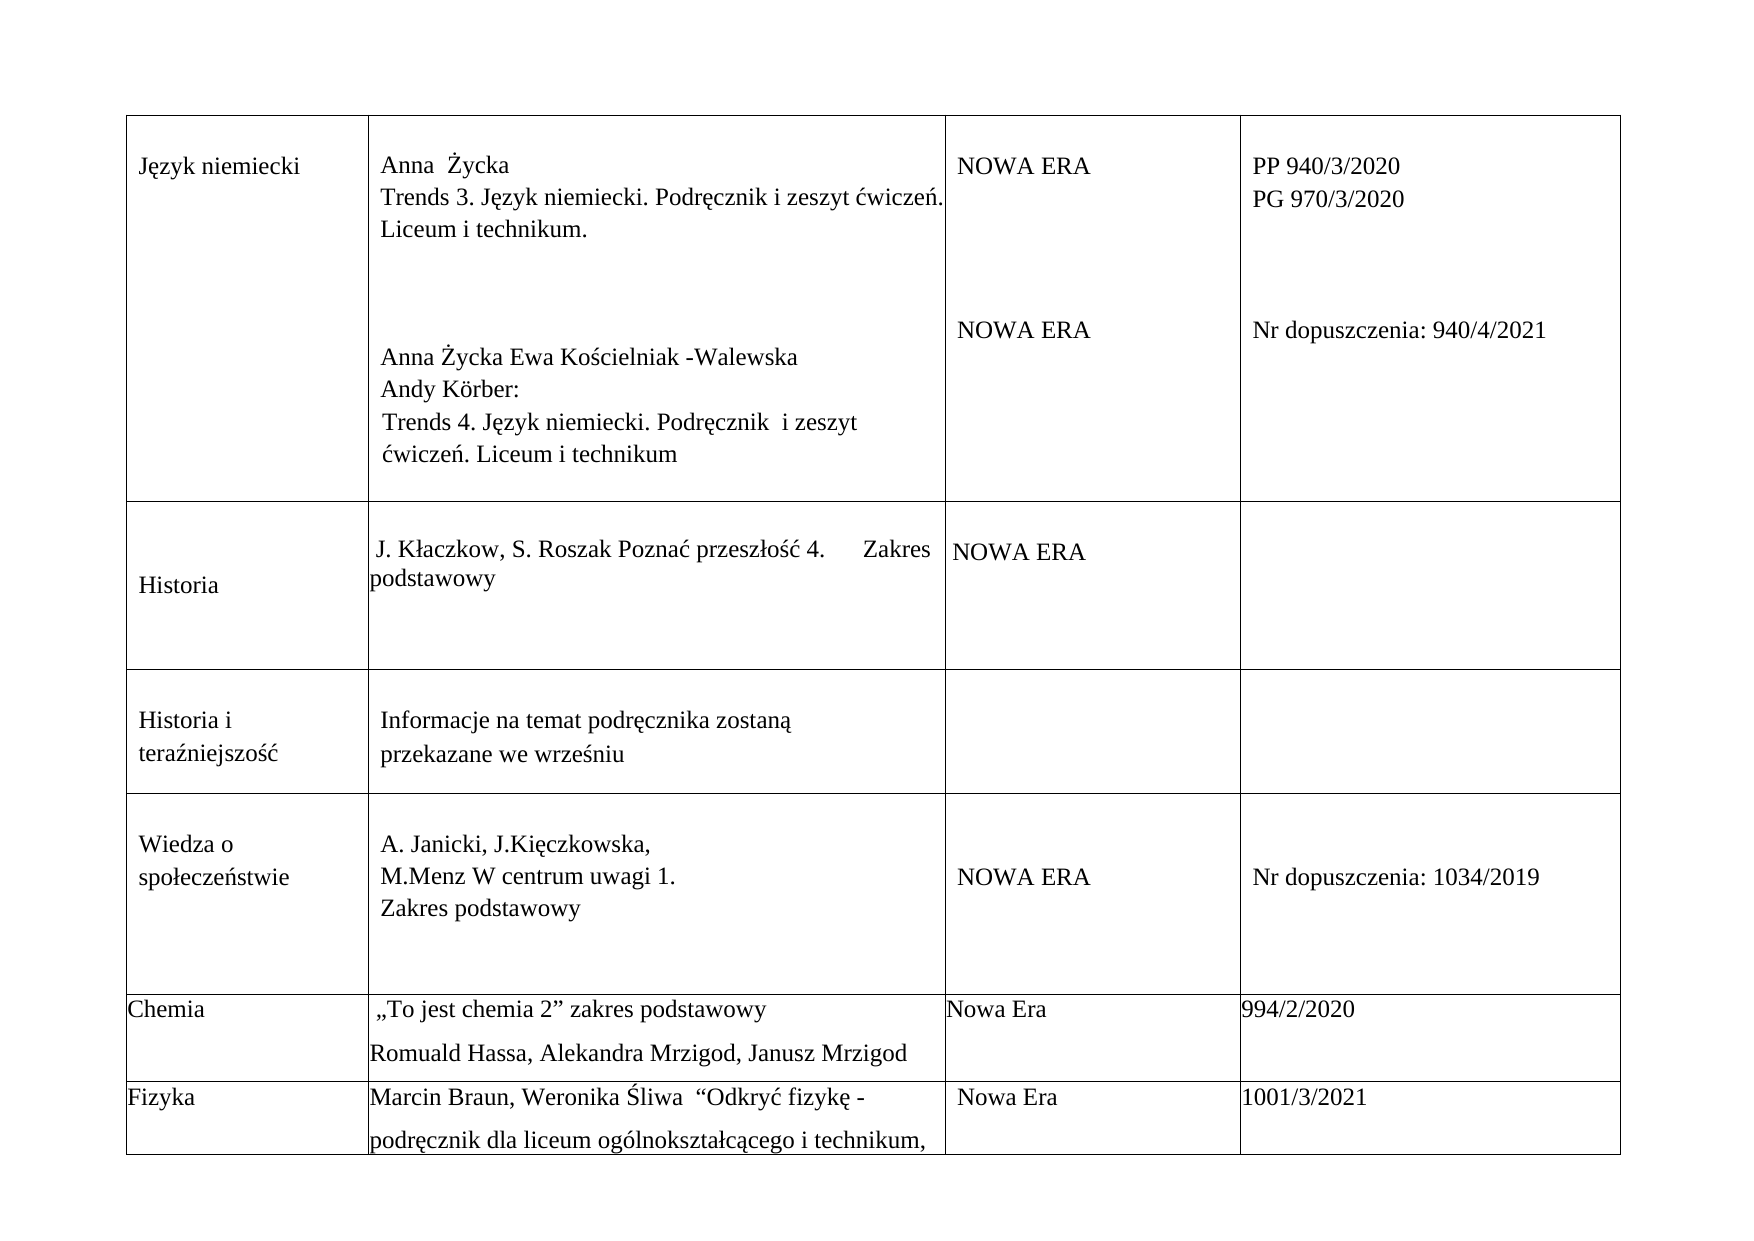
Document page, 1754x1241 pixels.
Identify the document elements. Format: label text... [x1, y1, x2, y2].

table_cell Anna Życka Trends 3. Język niemiecki. Podręcznik i zeszyt ćwiczeń. Liceum i technikum. Anna Życka Ewa Kościelniak -Walewska Andy Körber: Trends 4. Język niemiecki. Podręcznik i zeszyt ćwiczeń. Liceum i technikum [369, 116, 945, 501]
table_cell Historia [127, 502, 368, 668]
table_cell [127, 961, 368, 993]
table_cell 1001/3/2021 [1241, 1082, 1620, 1154]
table_cell „To jest chemia 2” zakres podstawowy Romuald Hassa, Alekandra Mrzigod, Janusz Mrzigod [369, 995, 945, 1081]
table_cell Nowa Era [946, 995, 1240, 1081]
table_cell [1241, 502, 1620, 668]
table_cell Chemia [127, 995, 368, 1081]
table_cell PP 940/3/2020 PG 970/3/2020 Nr dopuszczenia: 940/4/2021 [1241, 116, 1620, 501]
table_cell [946, 670, 1240, 793]
table_cell Fizyka [127, 1082, 368, 1154]
table_cell [1241, 961, 1620, 993]
table_cell Nr dopuszczenia: 1034/2019 [1241, 794, 1620, 961]
table_cell J. Kłaczkow, S. Roszak Poznać przeszłość 4. Zakres podstawowy [369, 502, 945, 668]
table_cell Język niemiecki [127, 116, 368, 501]
table_cell Wiedza o społeczeństwie [127, 794, 368, 961]
table_cell [946, 961, 1240, 993]
table_cell NOWA ERA [946, 794, 1240, 961]
table_cell A. Janicki, J.Kięczkowska, M.Menz W centrum uwagi 1. Zakres podstawowy [369, 794, 945, 961]
table_cell Nowa Era [946, 1082, 1240, 1154]
table_cell Historia i teraźniejszość [127, 670, 368, 793]
table_cell Marcin Braun, Weronika Śliwa “Odkryć fizykę - podręcznik dla liceum ogólnokształcącego i technikum, [369, 1082, 945, 1154]
table_cell NOWA ERA NOWA ERA [946, 116, 1240, 501]
table_cell NOWA ERA [946, 502, 1240, 668]
table_cell [1241, 670, 1620, 793]
table_cell [369, 961, 945, 993]
table_cell Informacje na temat podręcznika zostaną przekazane we wrześniu [369, 670, 945, 793]
table_cell 994/2/2020 [1241, 995, 1620, 1081]
